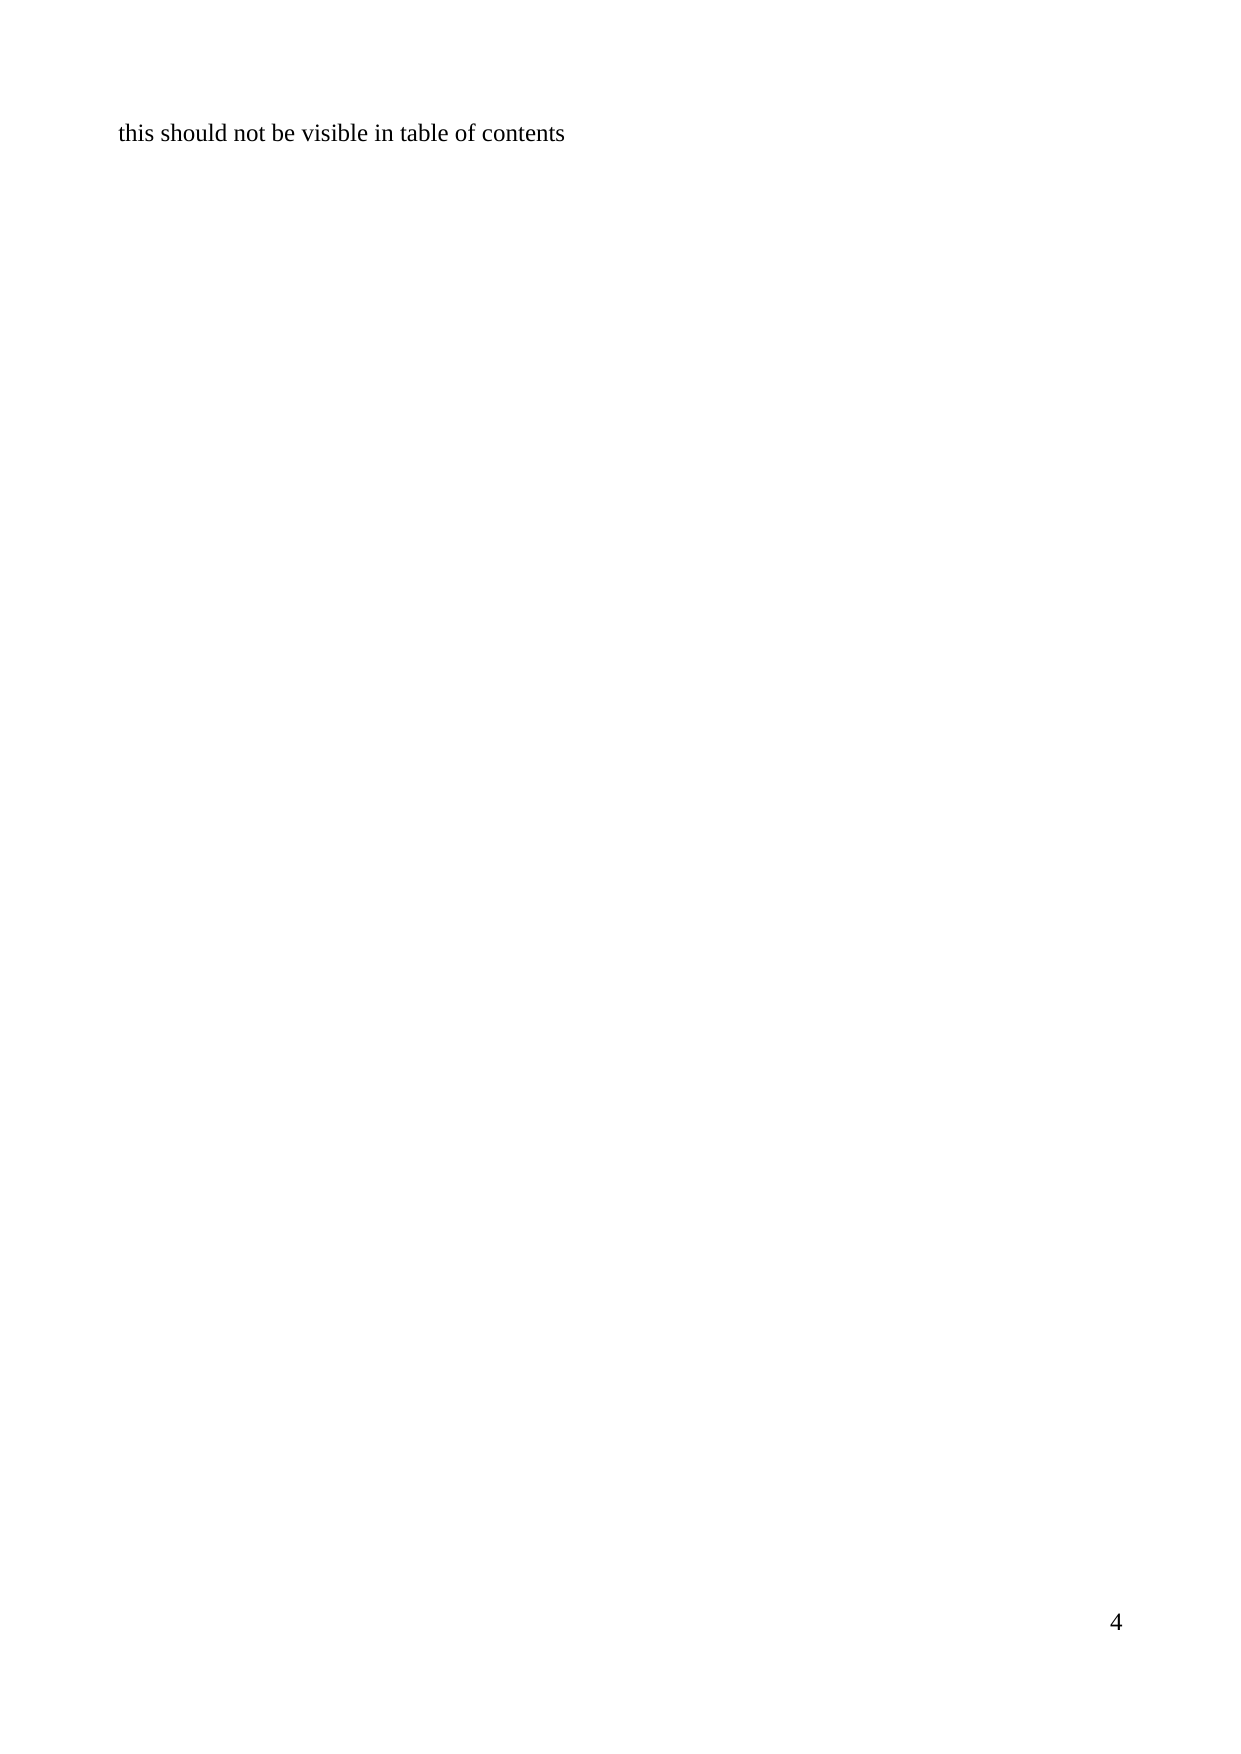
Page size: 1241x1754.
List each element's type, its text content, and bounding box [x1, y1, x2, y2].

text this should not be visible in table of contents [118, 118, 1122, 147]
